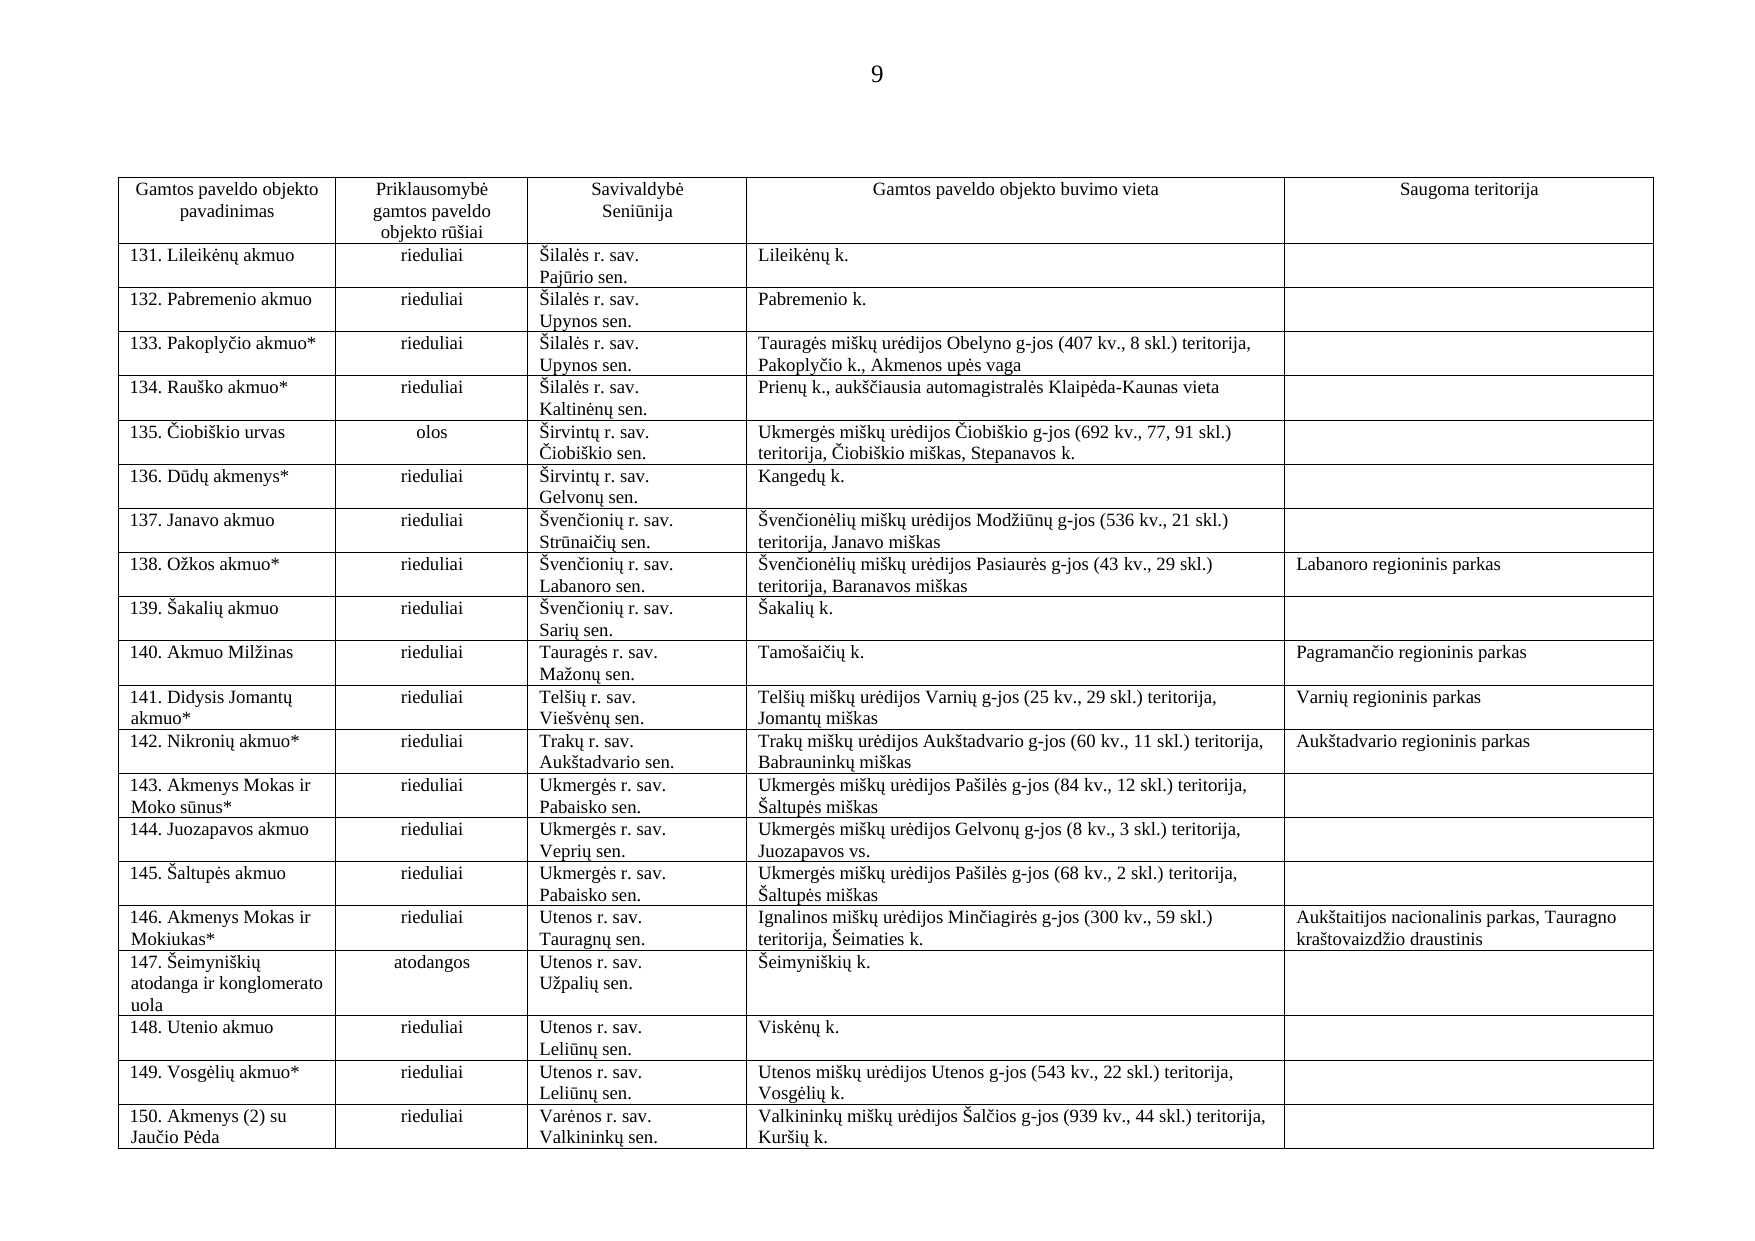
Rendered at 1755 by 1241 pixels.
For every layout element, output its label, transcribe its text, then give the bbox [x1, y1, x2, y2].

table_cell Prienų k., aukščiausia automagistralės Klaipėda-Kaunas vieta [747, 376, 1284, 419]
table_cell Šilalės r. sav. Pajūrio sen. [528, 244, 746, 287]
table_cell 148. Utenio akmuo [119, 1016, 335, 1059]
table_cell rieduliai [336, 1105, 527, 1148]
table_cell rieduliai [336, 774, 527, 817]
table_cell Aukštadvario regioninis parkas [1285, 730, 1653, 773]
table_header Gamtos paveldo objekto pavadinimas [119, 178, 335, 243]
table_cell 149. Vosgėlių akmuo* [119, 1061, 335, 1104]
table_cell Utenos miškų urėdijos Utenos g-jos (543 kv., 22 skl.) teritorija, Vosgėlių k. [747, 1061, 1284, 1104]
table_cell rieduliai [336, 244, 527, 287]
table_cell Tauragės r. sav. Mažonų sen. [528, 641, 746, 684]
table_cell rieduliai [336, 906, 527, 949]
table_cell Ukmergės miškų urėdijos Gelvonų g-jos (8 kv., 3 skl.) teritorija, Juozapavos vs. [747, 818, 1284, 861]
table_cell Šeimyniškių k. [747, 951, 1284, 1015]
table_cell 136. Dūdų akmenys* [119, 465, 335, 508]
table_cell Ukmergės miškų urėdijos Čiobiškio g-jos (692 kv., 77, 91 skl.) teritorija, Čiobiškio miškas, Stepanavos k. [747, 421, 1284, 464]
table_cell Varėnos r. sav. Valkininkų sen. [528, 1105, 746, 1148]
table_cell rieduliai [336, 465, 527, 508]
table_cell Ukmergės r. sav. Veprių sen. [528, 818, 746, 861]
table_header Priklausomybė gamtos paveldo objekto rūšiai [336, 178, 527, 243]
table_cell rieduliai [336, 376, 527, 419]
table_cell Švenčionėlių miškų urėdijos Modžiūnų g-jos (536 kv., 21 skl.) teritorija, Janavo miškas [747, 509, 1284, 552]
table_cell Kangedų k. [747, 465, 1284, 508]
table_cell [1285, 818, 1653, 861]
table_cell [1285, 288, 1653, 331]
table_header Gamtos paveldo objekto buvimo vieta [747, 178, 1284, 243]
table_cell 135. Čiobiškio urvas [119, 421, 335, 464]
table_cell Telšių miškų urėdijos Varnių g-jos (25 kv., 29 skl.) teritorija, Jomantų miškas [747, 686, 1284, 729]
table_cell Šilalės r. sav. Upynos sen. [528, 332, 746, 375]
table_cell 131. Lileikėnų akmuo [119, 244, 335, 287]
table_cell Utenos r. sav. Leliūnų sen. [528, 1061, 746, 1104]
table_cell [1285, 862, 1653, 905]
table_cell [1285, 509, 1653, 552]
table_cell rieduliai [336, 288, 527, 331]
table_cell [1285, 774, 1653, 817]
table_cell rieduliai [336, 332, 527, 375]
table_cell [1285, 1105, 1653, 1148]
table_cell Tauragės miškų urėdijos Obelyno g-jos (407 kv., 8 skl.) teritorija, Pakoplyčio k., Akmenos upės vaga [747, 332, 1284, 375]
table_cell 143. Akmenys Mokas ir Moko sūnus* [119, 774, 335, 817]
table_cell Ukmergės miškų urėdijos Pašilės g-jos (68 kv., 2 skl.) teritorija, Šaltupės miškas [747, 862, 1284, 905]
table_cell rieduliai [336, 597, 527, 640]
table_cell Pabremenio k. [747, 288, 1284, 331]
table_cell Viskėnų k. [747, 1016, 1284, 1059]
table_cell Ignalinos miškų urėdijos Minčiagirės g-jos (300 kv., 59 skl.) teritorija, Šeimaties k. [747, 906, 1284, 949]
table_cell Telšių r. sav. Viešvėnų sen. [528, 686, 746, 729]
table_cell 132. Pabremenio akmuo [119, 288, 335, 331]
table_cell atodangos [336, 951, 527, 1015]
table_cell Aukštaitijos nacionalinis parkas, Tauragno kraštovaizdžio draustinis [1285, 906, 1653, 949]
table_cell [1285, 951, 1653, 1015]
table_cell rieduliai [336, 730, 527, 773]
table_cell [1285, 332, 1653, 375]
table_cell Širvintų r. sav. Gelvonų sen. [528, 465, 746, 508]
table_cell Švenčionėlių miškų urėdijos Pasiaurės g-jos (43 kv., 29 skl.) teritorija, Baranavos miškas [747, 553, 1284, 596]
table_cell Ukmergės miškų urėdijos Pašilės g-jos (84 kv., 12 skl.) teritorija, Šaltupės miškas [747, 774, 1284, 817]
table_cell rieduliai [336, 509, 527, 552]
table_cell [1285, 421, 1653, 464]
table_cell 137. Janavo akmuo [119, 509, 335, 552]
table_cell 139. Šakalių akmuo [119, 597, 335, 640]
table_cell 142. Nikronių akmuo* [119, 730, 335, 773]
table_cell Lileikėnų k. [747, 244, 1284, 287]
table_cell 144. Juozapavos akmuo [119, 818, 335, 861]
table_cell rieduliai [336, 818, 527, 861]
table_cell rieduliai [336, 1061, 527, 1104]
table_cell Tamošaičių k. [747, 641, 1284, 684]
table_cell [1285, 1016, 1653, 1059]
table_cell [1285, 597, 1653, 640]
table_header Saugoma teritorija [1285, 178, 1653, 243]
table_cell Pagramančio regioninis parkas [1285, 641, 1653, 684]
table_cell 133. Pakoplyčio akmuo* [119, 332, 335, 375]
table_cell [1285, 376, 1653, 419]
table_cell Šilalės r. sav. Kaltinėnų sen. [528, 376, 746, 419]
table_cell Varnių regioninis parkas [1285, 686, 1653, 729]
table_cell rieduliai [336, 553, 527, 596]
table_cell 138. Ožkos akmuo* [119, 553, 335, 596]
table_cell Utenos r. sav. Užpalių sen. [528, 951, 746, 1015]
table_cell Švenčionių r. sav. Sarių sen. [528, 597, 746, 640]
table_cell Ukmergės r. sav. Pabaisko sen. [528, 862, 746, 905]
table_cell Ukmergės r. sav. Pabaisko sen. [528, 774, 746, 817]
table_cell Trakų r. sav. Aukštadvario sen. [528, 730, 746, 773]
table_cell 140. Akmuo Milžinas [119, 641, 335, 684]
table_cell Utenos r. sav. Tauragnų sen. [528, 906, 746, 949]
table_cell [1285, 1061, 1653, 1104]
table_cell Švenčionių r. sav. Strūnaičių sen. [528, 509, 746, 552]
table_cell 150. Akmenys (2) su Jaučio Pėda [119, 1105, 335, 1148]
table_cell Valkininkų miškų urėdijos Šalčios g-jos (939 kv., 44 skl.) teritorija, Kuršių k. [747, 1105, 1284, 1148]
table_cell Širvintų r. sav. Čiobiškio sen. [528, 421, 746, 464]
table_cell rieduliai [336, 641, 527, 684]
table_cell Šakalių k. [747, 597, 1284, 640]
table_cell 145. Šaltupės akmuo [119, 862, 335, 905]
table_cell Šilalės r. sav. Upynos sen. [528, 288, 746, 331]
table_cell rieduliai [336, 686, 527, 729]
table_cell olos [336, 421, 527, 464]
table_cell 141. Didysis Jomantų akmuo* [119, 686, 335, 729]
table_cell Trakų miškų urėdijos Aukštadvario g-jos (60 kv., 11 skl.) teritorija, Babrauninkų miškas [747, 730, 1284, 773]
table_cell Švenčionių r. sav. Labanoro sen. [528, 553, 746, 596]
table_cell rieduliai [336, 1016, 527, 1059]
table_cell 134. Rauško akmuo* [119, 376, 335, 419]
table_cell Utenos r. sav. Leliūnų sen. [528, 1016, 746, 1059]
table_cell 147. Šeimyniškių atodanga ir konglomerato uola [119, 951, 335, 1015]
table_cell [1285, 465, 1653, 508]
table_cell 146. Akmenys Mokas ir Mokiukas* [119, 906, 335, 949]
table_cell rieduliai [336, 862, 527, 905]
table_cell [1285, 244, 1653, 287]
table_header Savivaldybė Seniūnija [528, 178, 746, 243]
table_cell Labanoro regioninis parkas [1285, 553, 1653, 596]
